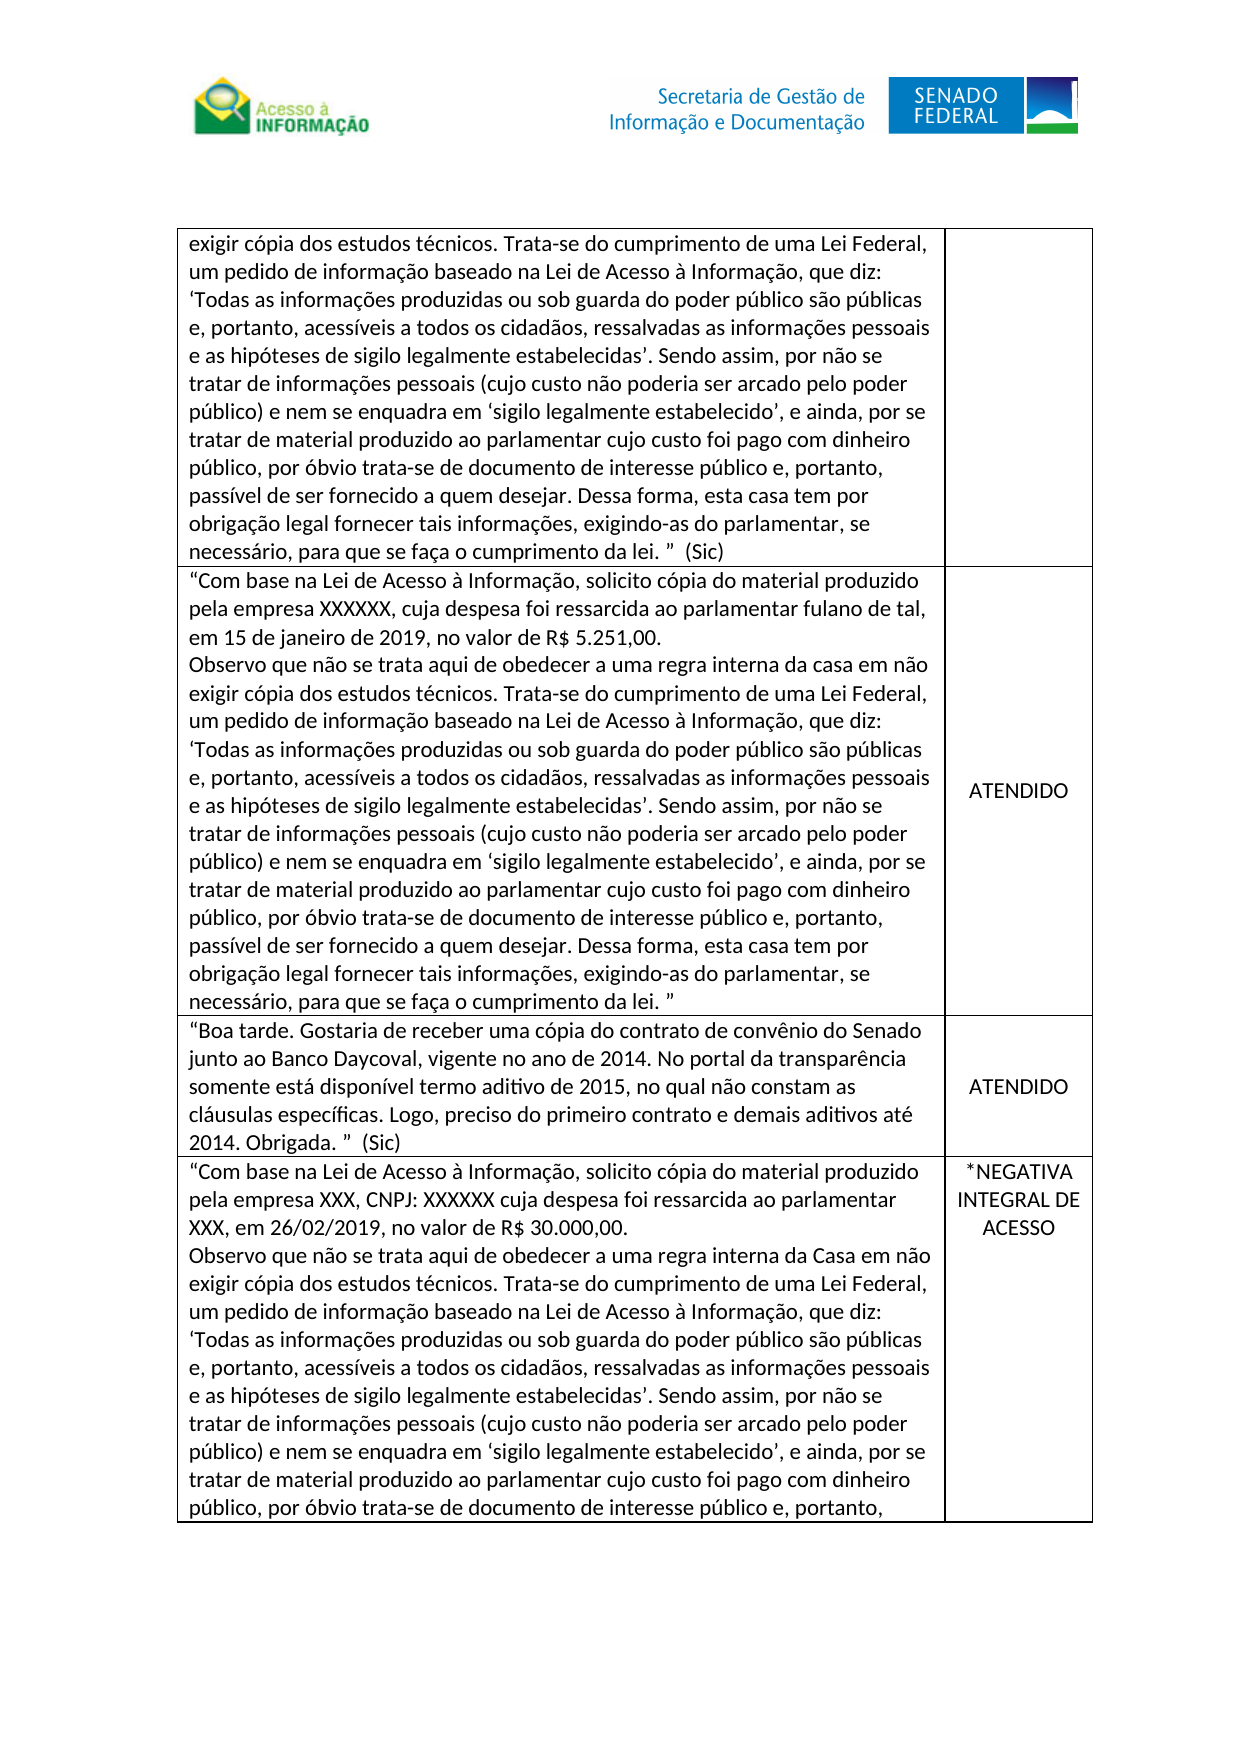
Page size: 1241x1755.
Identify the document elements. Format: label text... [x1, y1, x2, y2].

table_cell ATENDIDO [946, 567, 1092, 1015]
table_cell ATENDIDO [946, 1016, 1092, 1156]
table_cell “Com base na Lei de Acesso à Informação, solicito cópia do material produzido pela empresa XXX, CNPJ: XXXXXX cuja despesa foi ressarcida ao parlamentar XXX, em 26/02/2019, no valor de R$ 30.000,00. Observo que não se trata aqui de obedecer a uma regra interna da Casa em não exigir cópia dos estudos técnicos. Trata-se do cumprimento de uma Lei Federal, um pedido de informação baseado na Lei de Acesso à Informação, que diz: ‘Todas as informações produzidas ou sob guarda do poder público são públicas e, portanto, acessíveis a todos os cidadãos, ressalvadas as informações pessoais e as hipóteses de sigilo legalmente estabelecidas’. Sendo assim, por não se tratar de informações pessoais (cujo custo não poderia ser arcado pelo poder público) e nem se enquadra em ‘sigilo legalmente estabelecido’, e ainda, por se tratar de material produzido ao parlamentar cujo custo foi pago com dinheiro público, por óbvio trata-se de documento de interesse público e, portanto, [178, 1157, 944, 1521]
table_cell [946, 229, 1092, 566]
table_cell “Boa tarde. Gostaria de receber uma cópia do contrato de convênio do Senado junto ao Banco Daycoval, vigente no ano de 2014. No portal da transparência somente está disponível termo aditivo de 2015, no qual não constam as cláusulas específicas. Logo, preciso do primeiro contrato e demais aditivos até 2014. Obrigada. ” (Sic) [178, 1016, 944, 1156]
table_cell *NEGATIVA INTEGRAL DE ACESSO [946, 1157, 1092, 1521]
table_cell exigir cópia dos estudos técnicos. Trata-se do cumprimento de uma Lei Federal, um pedido de informação baseado na Lei de Acesso à Informação, que diz: ‘Todas as informações produzidas ou sob guarda do poder público são públicas e, portanto, acessíveis a todos os cidadãos, ressalvadas as informações pessoais e as hipóteses de sigilo legalmente estabelecidas’. Sendo assim, por não se tratar de informações pessoais (cujo custo não poderia ser arcado pelo poder público) e nem se enquadra em ‘sigilo legalmente estabelecido’, e ainda, por se tratar de material produzido ao parlamentar cujo custo foi pago com dinheiro público, por óbvio trata-se de documento de interesse público e, portanto, passível de ser fornecido a quem desejar. Dessa forma, esta casa tem por obrigação legal fornecer tais informações, exigindo-as do parlamentar, se necessário, para que se faça o cumprimento da lei. ” (Sic) [178, 229, 944, 566]
table_cell “Com base na Lei de Acesso à Informação, solicito cópia do material produzido pela empresa XXXXXX, cuja despesa foi ressarcida ao parlamentar fulano de tal, em 15 de janeiro de 2019, no valor de R$ 5.251,00. Observo que não se trata aqui de obedecer a uma regra interna da casa em não exigir cópia dos estudos técnicos. Trata-se do cumprimento de uma Lei Federal, um pedido de informação baseado na Lei de Acesso à Informação, que diz: ‘Todas as informações produzidas ou sob guarda do poder público são públicas e, portanto, acessíveis a todos os cidadãos, ressalvadas as informações pessoais e as hipóteses de sigilo legalmente estabelecidas’. Sendo assim, por não se tratar de informações pessoais (cujo custo não poderia ser arcado pelo poder público) e nem se enquadra em ‘sigilo legalmente estabelecido’, e ainda, por se tratar de material produzido ao parlamentar cujo custo foi pago com dinheiro público, por óbvio trata-se de documento de interesse público e, portanto, passível de ser fornecido a quem desejar. Dessa forma, esta casa tem por obrigação legal fornecer tais informações, exigindo-as do parlamentar, se necessário, para que se faça o cumprimento da lei. ” [178, 567, 944, 1015]
